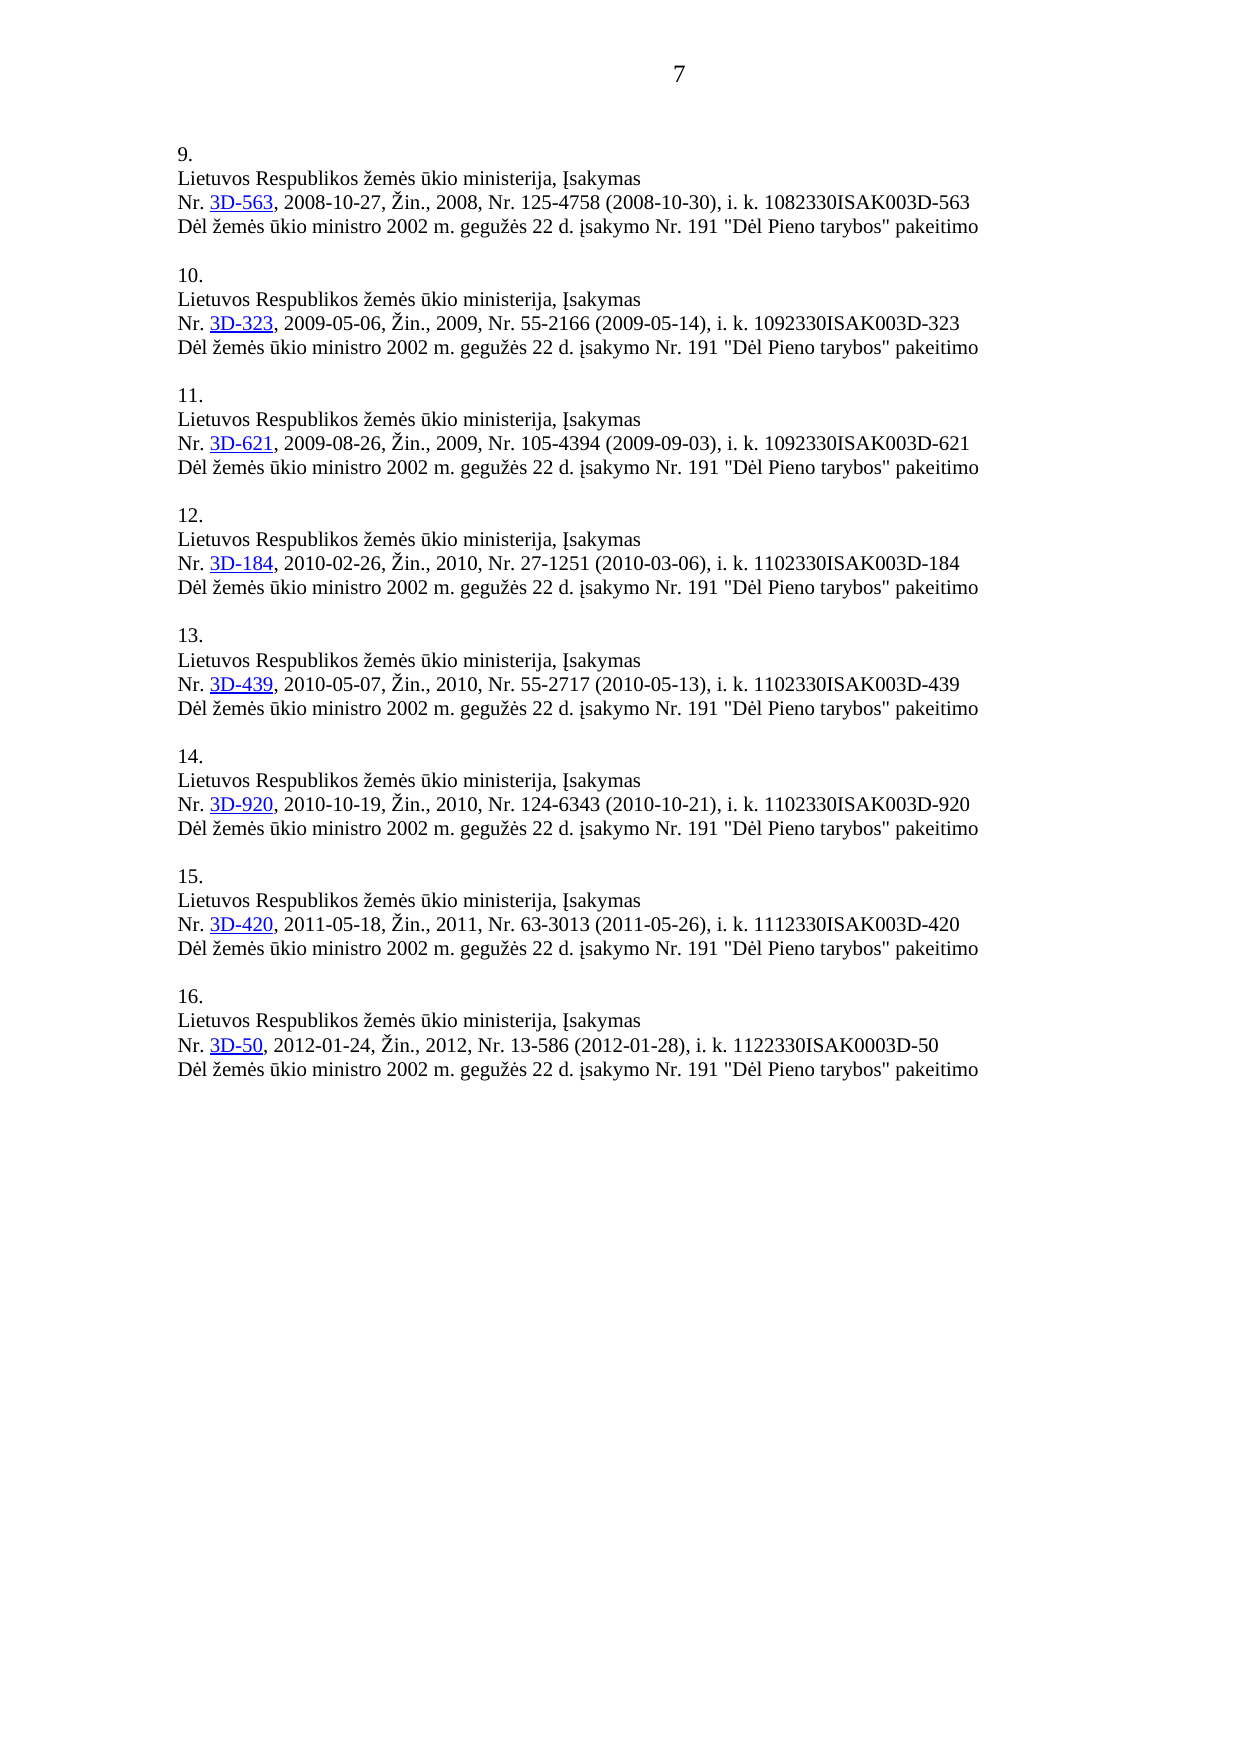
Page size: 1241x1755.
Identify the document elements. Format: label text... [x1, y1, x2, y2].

text Nr. 3D-184, 2010-02-26, Žin., 2010, Nr. 27-1251 (2010-03-06), i. k. 1102330ISAK003D-184 [177, 551, 1181, 575]
text Lietuvos Respublikos žemės ūkio ministerija, Įsakymas [177, 287, 1181, 311]
text Nr. 3D-621, 2009-08-26, Žin., 2009, Nr. 105-4394 (2009-09-03), i. k. 1092330ISAK003D-621 [177, 431, 1181, 455]
text 10. [177, 262, 1181, 287]
text Lietuvos Respublikos žemės ūkio ministerija, Įsakymas [177, 407, 1181, 431]
text Dėl žemės ūkio ministro 2002 m. gegužės 22 d. įsakymo Nr. 191 "Dėl Pieno tarybos" pakeitimo [177, 816, 1181, 840]
text 14. [177, 744, 1181, 768]
text Lietuvos Respublikos žemės ūkio ministerija, Įsakymas [177, 768, 1181, 792]
text 13. [177, 623, 1181, 647]
text Lietuvos Respublikos žemės ūkio ministerija, Įsakymas [177, 647, 1181, 672]
text Dėl žemės ūkio ministro 2002 m. gegužės 22 d. įsakymo Nr. 191 "Dėl Pieno tarybos" pakeitimo [177, 455, 1181, 479]
text Nr. 3D-420, 2011-05-18, Žin., 2011, Nr. 63-3013 (2011-05-26), i. k. 1112330ISAK003D-420 [177, 912, 1181, 936]
text Lietuvos Respublikos žemės ūkio ministerija, Įsakymas [177, 527, 1181, 551]
text Dėl žemės ūkio ministro 2002 m. gegužės 22 d. įsakymo Nr. 191 "Dėl Pieno tarybos" pakeitimo [177, 335, 1181, 359]
text Nr. 3D-50, 2012-01-24, Žin., 2012, Nr. 13-586 (2012-01-28), i. k. 1122330ISAK0003D-50 [177, 1032, 1181, 1057]
text Nr. 3D-323, 2009-05-06, Žin., 2009, Nr. 55-2166 (2009-05-14), i. k. 1092330ISAK003D-323 [177, 311, 1181, 335]
text Lietuvos Respublikos žemės ūkio ministerija, Įsakymas [177, 888, 1181, 912]
text Dėl žemės ūkio ministro 2002 m. gegužės 22 d. įsakymo Nr. 191 "Dėl Pieno tarybos" pakeitimo [177, 214, 1181, 238]
text Nr. 3D-563, 2008-10-27, Žin., 2008, Nr. 125-4758 (2008-10-30), i. k. 1082330ISAK003D-563 [177, 190, 1181, 214]
text Dėl žemės ūkio ministro 2002 m. gegužės 22 d. įsakymo Nr. 191 "Dėl Pieno tarybos" pakeitimo [177, 936, 1181, 960]
text Dėl žemės ūkio ministro 2002 m. gegužės 22 d. įsakymo Nr. 191 "Dėl Pieno tarybos" pakeitimo [177, 575, 1181, 599]
text Lietuvos Respublikos žemės ūkio ministerija, Įsakymas [177, 1008, 1181, 1032]
text 12. [177, 503, 1181, 527]
text Dėl žemės ūkio ministro 2002 m. gegužės 22 d. įsakymo Nr. 191 "Dėl Pieno tarybos" pakeitimo [177, 696, 1181, 720]
text Dėl žemės ūkio ministro 2002 m. gegužės 22 d. įsakymo Nr. 191 "Dėl Pieno tarybos" pakeitimo [177, 1057, 1181, 1081]
text 16. [177, 984, 1181, 1008]
text 11. [177, 383, 1181, 407]
text 9. [177, 142, 1181, 166]
text 15. [177, 864, 1181, 888]
text Lietuvos Respublikos žemės ūkio ministerija, Įsakymas [177, 166, 1181, 190]
text Nr. 3D-920, 2010-10-19, Žin., 2010, Nr. 124-6343 (2010-10-21), i. k. 1102330ISAK003D-920 [177, 792, 1181, 816]
text Nr. 3D-439, 2010-05-07, Žin., 2010, Nr. 55-2717 (2010-05-13), i. k. 1102330ISAK003D-439 [177, 672, 1181, 696]
